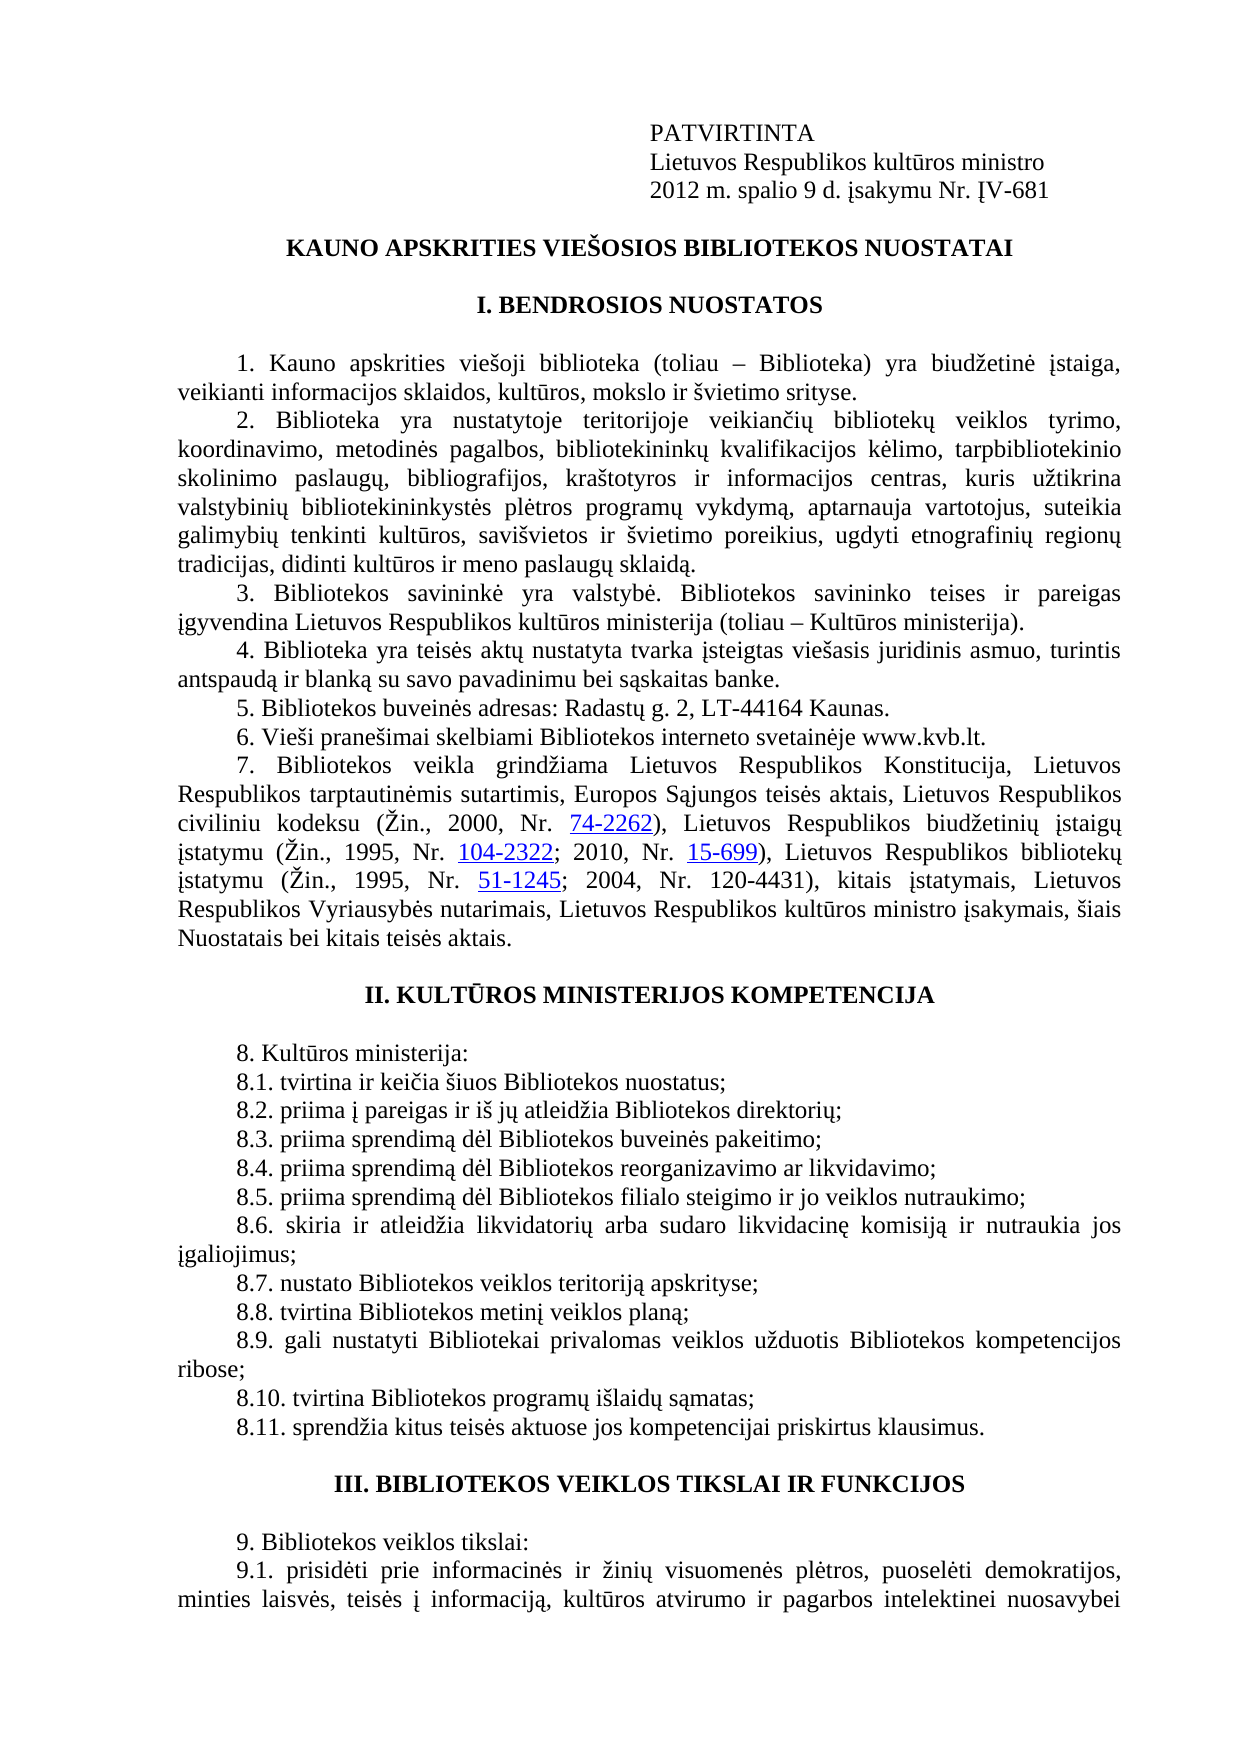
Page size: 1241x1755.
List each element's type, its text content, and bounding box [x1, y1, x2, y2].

text PATVIRTINTA [649, 118, 1122, 147]
text 3. Bibliotekos savininkė yra valstybė. Bibliotekos savininko teises ir pareigas įgyvendina Lietuvos Respublikos kultūros ministerija (toliau – Kultūros ministerija). [177, 578, 1122, 636]
text 8.2. priima į pareigas ir iš jų atleidžia Bibliotekos direktorių; [177, 1096, 1122, 1124]
text III. BIBLIOTEKOS VEIKLOS TIKSLAI IR FUNKCIJOS [177, 1469, 1122, 1498]
text II. KULTŪROS MINISTERIJOS KOMPETENCIJA [177, 981, 1122, 1009]
text 9. Bibliotekos veiklos tikslai: [177, 1527, 1122, 1556]
text 9.1. prisidėti prie informacinės ir žinių visuomenės plėtros, puoselėti demokratijos, minties laisvės, teisės į informaciją, kultūros atvirumo ir pagarbos intelektinei nuosavybei [177, 1556, 1122, 1613]
text 4. Biblioteka yra teisės aktų nustatyta tvarka įsteigtas viešasis juridinis asmuo, turintis antspaudą ir blanką su savo pavadinimu bei sąskaitas banke. [177, 636, 1122, 693]
text Lietuvos Respublikos kultūros ministro [649, 147, 1122, 176]
text 5. Bibliotekos buveinės adresas: Radastų g. 2, LT-44164 Kaunas. [177, 693, 1122, 722]
text 2. Biblioteka yra nustatytoje teritorijoje veikiančių bibliotekų veiklos tyrimo, koordinavimo, metodinės pagalbos, bibliotekininkų kvalifikacijos kėlimo, tarpbibliotekinio skolinimo paslaugų, bibliografijos, kraštotyros ir informacijos centras, kuris užtikrina valstybinių bibliotekininkystės plėtros programų vykdymą, aptarnauja vartotojus, suteikia galimybių tenkinti kultūros, savišvietos ir švietimo poreikius, ugdyti etnografinių regionų tradicijas, didinti kultūros ir meno paslaugų sklaidą. [177, 406, 1122, 578]
text 8.3. priima sprendimą dėl Bibliotekos buveinės pakeitimo; [177, 1124, 1122, 1153]
text 8.8. tvirtina Bibliotekos metinį veiklos planą; [177, 1297, 1122, 1326]
text 8.6. skiria ir atleidžia likvidatorių arba sudaro likvidacinę komisiją ir nutraukia jos įgaliojimus; [177, 1211, 1122, 1268]
text 6. Vieši pranešimai skelbiami Bibliotekos interneto svetainėje www.kvb.lt. [177, 722, 1122, 751]
text 8.7. nustato Bibliotekos veiklos teritoriją apskrityse; [177, 1268, 1122, 1297]
text 8.11. sprendžia kitus teisės aktuose jos kompetencijai priskirtus klausimus. [177, 1412, 1122, 1441]
text 8.5. priima sprendimą dėl Bibliotekos filialo steigimo ir jo veiklos nutraukimo; [177, 1182, 1122, 1211]
text I. BENDROSIOS NUOSTATOS [177, 291, 1122, 319]
text 8. Kultūros ministerija: [177, 1038, 1122, 1067]
text 7. Bibliotekos veikla grindžiama Lietuvos Respublikos Konstitucija, Lietuvos Respublikos tarptautinėmis sutartimis, Europos Sąjungos teisės aktais, Lietuvos Respublikos civiliniu kodeksu (Žin., 2000, Nr. 74-2262), Lietuvos Respublikos biudžetinių įstaigų įstatymu (Žin., 1995, Nr. 104-2322; 2010, Nr. 15-699), Lietuvos Respublikos bibliotekų įstatymu (Žin., 1995, Nr. 51-1245; 2004, Nr. 120-4431), kitais įstatymais, Lietuvos Respublikos Vyriausybės nutarimais, Lietuvos Respublikos kultūros ministro įsakymais, šiais Nuostatais bei kitais teisės aktais. [177, 751, 1122, 952]
text 8.9. gali nustatyti Bibliotekai privalomas veiklos užduotis Bibliotekos kompetencijos ribose; [177, 1326, 1122, 1383]
text 2012 m. spalio 9 d. įsakymu Nr. ĮV-681 [649, 176, 1122, 204]
text 8.10. tvirtina Bibliotekos programų išlaidų sąmatas; [177, 1383, 1122, 1412]
text 8.4. priima sprendimą dėl Bibliotekos reorganizavimo ar likvidavimo; [177, 1153, 1122, 1182]
text 8.1. tvirtina ir keičia šiuos Bibliotekos nuostatus; [177, 1067, 1122, 1096]
text 1. Kauno apskrities viešoji biblioteka (toliau – Biblioteka) yra biudžetinė įstaiga, veikianti informacijos sklaidos, kultūros, mokslo ir švietimo srityse. [177, 348, 1122, 406]
text KAUNO APSKRITIES VIEŠOSIOS BIBLIOTEKOS NUOSTATAI [177, 233, 1122, 262]
